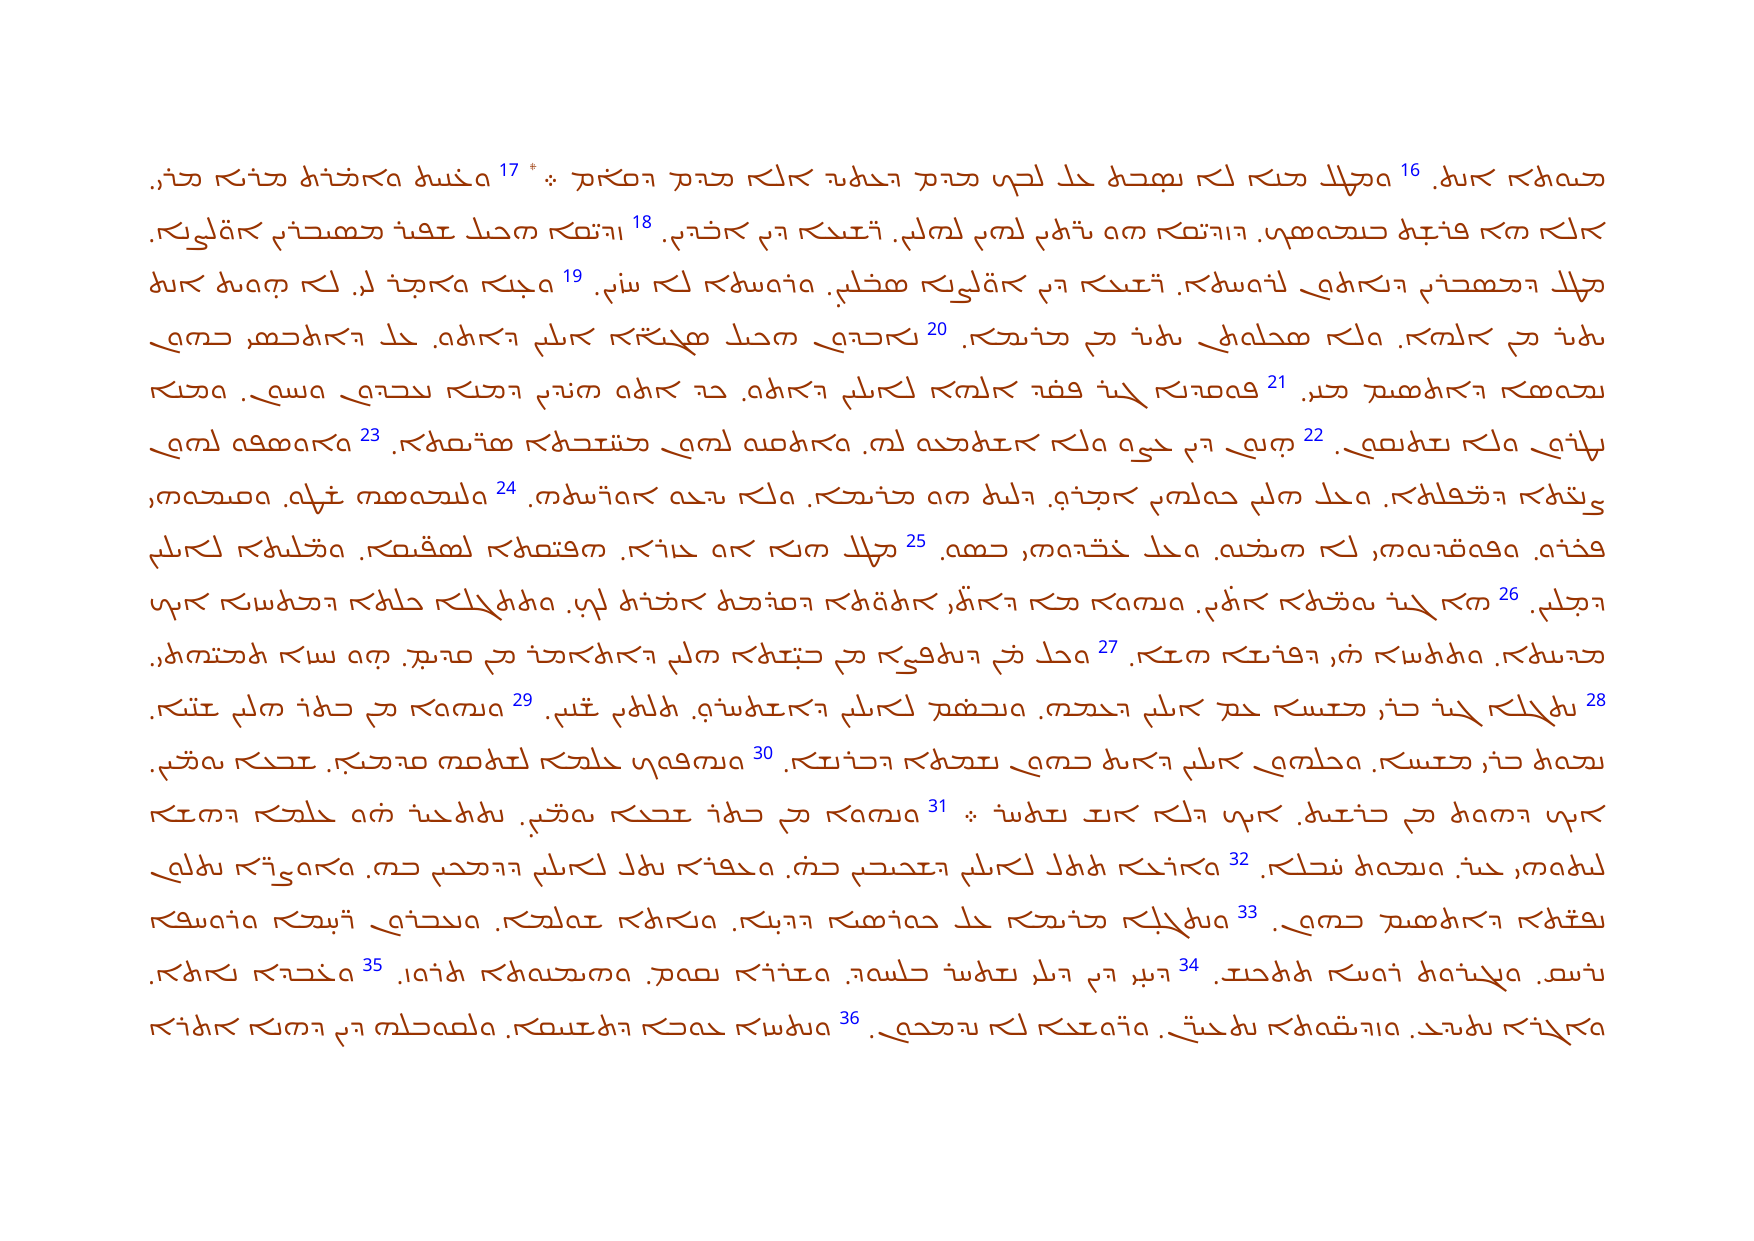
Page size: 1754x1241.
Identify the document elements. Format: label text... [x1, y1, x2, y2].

text 1 ܘܗ̣ܘܐ ܡܢ ܒܬܪ ܕܫܠܡ̇ܬ ܠܡܡܠܠܘ ܡ̈ܠܐ ܗܠܝܢ܂ ܗܐ ܐܫܬ ܠܚ ܠܘܬܝ ܡܠܐܟܐ ܗ̇ܘ ܕܐܫܬ ܠܚ ܗܘܐ ܠܘܬܝ ܒ̈ܠܝܠܘܬܐ ܩܕܡ̈ܝܐ܂ 2 ܘܐܡ̣ܪ ܠܝ܂ ܩܘܡ ܥܙܪܐ ܘܫܡ̣ܥ ܡ̈ܠܐ ܐܝ̇ܠܝܢ ܕܐܬ̇ܝܬ ܕܐܡ̇ܪ ܠܟ܂ 3 ܘܐܡ̇ܪܬ ܠܗ ܡܠܠ ܡܪܝ܅ ܘܥ̣ܢܐ ܘܐܡ̣ܪ ܠܝ܂ ܝܡܐ ܐܢ ܢܗܘܐ ܣܝ̣ܡ ܒܐܬܪܐ ܪܘܝܚܐ܂ ܐܝܟ ܕܢܗܘܐ ܦ̣ܬܐ ܘܠܐ ܡܣܬܝܟ܂ 4 ܡܥܠܢܗ ܕܝܢ ܣܝ̣ܡ ܒܐܬܪܐ ܐܠܝܨܐ܂ ܐܝܟ ܕܢܗܘܐ ܕܡܐ ܠܢܗܪܐ܂ 5 ܐܢܕܝܢ ܐܢܫ ܢܨܒܐ ܕܢܥܘܠ ܠܝܡܐ ܘܢܚܙܝܘܗܝ܂ ܘܢܗܘܐ ܡܪܐ ܥܠܘܗܝ܂ ܐܢܗ̣ܘ ܗܟܝܠ ܕܠܐ ܢܥܒܪ ܠܗ ܒܐܘܠܨܢܐ ܠܐܪܘܚܬܐ ܐܝ̇ܟܢ ܡܫܟܚ ܕܢܐܬܐ ܀ 6 ܫܡ̣ܥ ܬܘܒ ܡܕܡ ܐܚܪܢ܂ ܡܕܝܢܬܐ ܐܝܬ ܕܒܢ̣ܝܐ ܘܣܝ̣ܡܐ ܒܐܬܪܐ ܪܒܐ ܕܦܩܥܬܐ܂ ܘܐܝܬܝܗ̇ ܕܝܢ ܗ̇ܝ ܡܕܝܢܬܐ ܕܡܠܝܐ ܛ̇ܒ̈ܬܐ ܣܓܝܐ̈ܬܐ 7 ܘܡܥܠܢܗ̇ ܐܠܝܨ ܘܣ̣ܝܡ ܒܪܘܡܐ܂ ܐܝܟ ܕܢܗܘܐ ܡܢ ܝܡܝܢܐ ܢܘܪܐ̣ ܘܡܢ ܣܡܠܐ ܡ̈ܝܐ ܕܥܡܝܩܝܢ܂ 8 ܘܫܒܝܠܐ ܚܕ ܕܣ̣ܝܡ ܒܝܢܬ ܗܠܝܢ ܬܖ̈ܝܗܘܢ܂ ܒܝܢܬ ܢܘܪܐ ܠܡ̈ܝܐ܂ ܐܝܟ ܕܠܐ ܣ̇ܦܩ ܫܒܝܠܐ ܗ̇ܘ܂ ܐܠܐ ܐܢ ܠܦܣܬܐ ܕܒܪ ܐܢܫܐ ܒܠܚܘܕ܂ 9 ܐܢܗ̣ܘ ܕܝܢ ܕܡܬܝܗܒܘ ܬܬܝܗܒ ܗ̇ܝ ܡܕܝܢܬܐ ܠܝܪܬܘܬܐ܂ ܐܢܗ̣ܘ ܕܗ̇ܘ ܝܕܘܬܐ ܠܐ ܢܥܒܪ ܩܝܢܕܘܢܘܣ ܕܣ̣ܝܡ ܐܝܟܢܐ ܡܫܟܚ ܕܢܣܒܝܗ̇ ܠܝܪܬܘܬܗ 10 ܘܐܢܐ ܐܡ̇ܪܬ ܠܗ܂ ܐܝܢ ܗܟܢܐ ܗܘ ܡܪܝ ܀ ݊ ܘܥܢ̣ܐ ܘܐܡ̣ܪ ܠܝ܂ ܗܟܢܐ ܗܝ ܐܦ ܡܢܬܗ ܕܐܝܣܪܝܠ܂ 11 ܡܛܠܬܗܘܢ ܓܝܪ ܥܒܕܬܗ ܠܥܠܡܐ ܘܟܕ ܐܥܒܪ ܐܕܡ ܦܘܩ̈ܕܢܝ ܐܬܚܝܒ ܗ̇ܘ ܡܕܡ ܕܐܬܥܒܕ܂ 12 ܘܡܛܠ ܗܢܐ ܗܘܘ ܠܗܘܢ ܡ̈ܥܠܢܘܗܝ ܕܥܠܡܐ ܗܢܐ ܕܗܫܐ ܐܠܝܨܝܢ܂ ܘܡܠ̣ܝܢ ܬܢ̈ܚܬܐ ܘܥܡܠܐ ܘܩܝܢܕܘܢܘܣ ܣܓܝܐܐ܂ ܘܠܐܘܬܐ ܪܒܬܐ ܥܡ ܟܘܖ̈ܗܢܐ ܘܚܫ̈ܐ ܀ 13 ܡ̈ܥܠܢܘܗܝ ܕܝܢ ܕܗ̇ܘ ܥܠܡܐ ܕܥܬܝܕ̣܂ ܪܘܝܚܝܢ ܘܕܠܐ ܨܦܬܐ ܐܝܬܝܗܘܢ܂ ܘܥ̇ܒܕܝܢ ܦܐܖ̈ܐ ܕܠܐ ܡ̇ܝܬܝܢ܂ 14 ܐܢ ܗܟܝܠ ܠܐ ܢܥܒܪܘܢ ܚ̈ܝܐ ܒܐܘ̈ܠܨܢܐ ܘܒܒ̣ܝ̈ܫܬܐ ܗܠܝܢ ܠܐ ܡܫܟܚܝܢ ܐܝܠܝܢ ܕܣܝ̣ܡܝܢ ܠܗܘܢ܂ 15 ܗܫܐ ܕܝܢ ܥܠ ܡܢܐ ܡܬܬܙܝܥ ܐܢܬ܂ ܕܟܕ ܡܬܚܒܠ ܐܢܬ܂ ܘܠܡܢܐ ܡܫܬܓܫ ܐܢܬ ܟܕ ܡܝܘܬܐ ܐܢܬ܂ 16 ܘܡܛܠ ܡܢܐ ܠܐ ܢܣ̣ܒܬ ܥܠ ܠܒܟ ܡܕܡ ܕܥܬܝܕ ܐܠܐ ܡܕܡ ܕܩܐ̇ܡ ܀ ݊ 17 ܘܥ̇ܢܝܬ ܘܐܡ̇ܪܬ ܡܪܝܐ ܡܪܝ܂ ܐܠܐ ܗܐ ܦܪܫ̣ܬ ܒܢܡܘܣܟ܂ ܕܙܕܝ̈ܩܐ ܗܘ ܝܖ̈ܬܝܢ ܠܗܝܢ ܠܗܠܝܢ܂ ܖ̈ܫܝܥܐ ܕܝܢ ܐܒ̇ܕܝܢ܂ 18 ܙܕܝ̈ܩܐ ܗܟܝܠ ܫܦܝܪ ܡܣܝܒܪܝܢ ܐܘ̈ܠܨܢܐ܂ ܡܛܠ ܕܡܣܒܪܝܢ ܕܢܐܬܘܢ ܠܪܘܚܬܐ܂ ܖ̈ܫܝܥܐ ܕܝܢ ܐܘ̈ܠܨܢܐ ܣܒ̇ܠܝܢ̣܂ ܘܪܘܚܬܐ ܠܐ ܚܙ̇ܝܢ܂ 19 ܘܥ̣ܢܐ ܘܐܡ̣ܪ ܠܝ܂ ܠܐ ܗ̣ܘܝܬ ܐܢܬ ܝܬܝܪ ܡܢ ܐܠܗܐ܂ ܘܠܐ ܣܟܠܘܬܢ ܝܬܝܪ ܡܢ ܡܪܝܡܐ܂ 20 ܢܐܒܕܘܢ ܗܟܝܠ ܣܓܝܐ̈ܐ ܐܝܠܝܢ ܕܐܬܘ܂ ܥܠ ܕܐܬܒܣܝ ܒܗܘܢ ܢܡܘܣܐ ܕܐܬܣܝܡ ܡܢܝ܂ 21 ܦܘܩܕܢܐ ܓܝܪ ܦܩ̇ܕ ܐܠܗܐ ܠܐܝܠܝܢ ܕܐܬܘ܂ ܟܕ ܐܬܘ ܗܝ̇ܕܝܢ ܕܡܢܐ ܢܥܒܕܘܢ ܘܢܚܘܢ܂ ܘܡܢܐ ܢܛܪܘܢ ܘܠܐ ܢܫܬܢܩܘܢ܂ 22 ܗ̣ܢܘܢ ܕܝܢ ܥܨܘ ܘܠܐ ܐܫܬܡܥܘ ܠܗ܂ ܘܐܬܩܢܘ ܠܗܘܢ ܡܚ̈ܫܒܬܐ ܣܖ̈ܝܩܬܐ܂ 23 ܘܐܘܣܦܘ ܠܗܘܢ ܨܢܥ̈ܬܐ ܕܡ̈ܦܠܬܐ܂ ܘܥܠ ܗܠܝܢ ܟܘܠܗܝܢ ܐܡ̣ܪܘ̣܂ ܕܠܝܬ ܗܘ ܡܪܝܡܐ܂ ܘܠܐ ܝܕܥܘ ܐܘܖ̈ܚܬܗ܂ 24 ܘܠܢܡܘܣܗ ܫ̇ܛܘ܂ ܘܩܝܡܘܗܝ ܦܟ̇ܪܘ܂ ܘܦܘܩ̈ܕܢܘܗܝ ܠܐ ܗܝܡ̇ܢܘ܂ ܘܥܠ ܥ̇ܒ̈ܕܘܗܝ ܒܣܘ܂ 25 ܡܛܠ ܗܢܐ ܐܘ ܥܙܪܐ܂ ܗܦܝ̈ܩܬܐ ܠܣܦ̈ܝܩܐ܂ ܘܡ̈ܠܝܬܐ ܠܐܝܠܝܢ ܕܡ̣ܠܝܢ܂ 26 ܗܐ ܓܝܪ ܝܘܡ̈ܬܐ ܐܬ̇ܝܢ܂ ܘܢܗܘܐ ܡܐ ܕܐܬ̈ܝ ܐܬܘ̈ܬܐ ܕܩܕ̇ܡܬ ܐܡ̇ܪܬ ܠܟ̣܂ ܘܬܬܓܠܐ ܟܠܬܐ ܕܡܬܚܙܝܐ ܐܝܟ ܡܕܝܢܬܐ܂ ܘܬܬܚܙܐ ܗ̇ܝ ܕܦܪܝܫܐ ܗܫܐ܂ 27 ܘܟܠ ܡ̇ܢ ܕܢܬܦܨܐ ܡܢ ܒܝ̣̈ܫܬܐ ܗܠܝܢ ܕܐܬܐܡܪ ܡܢ ܩܕܝܡ̣܂ ܗ̣ܘ ܢܚܙܐ ܬܡܝ̈ܗܬܝ܂ 28 ܢܬܓܠܐ ܓܝܪ ܒܪܝ ܡܫܝܚܐ ܥܡ ܐܝܠܝܢ ܕܥܡܗ܂ ܘܢܒܣ̇ܡ ܠܐܝܠܝܢ ܕܐܫܬܚܪܘ̣܂ ܬܠܬܝܢ ܫ̈ܢܝܢ܂ 29 ܘܢܗܘܐ ܡܢ ܒܬܪ ܗܠܝܢ ܫܢ̈ܝܐ܂ ܢܡܘܬ ܒܪܝ ܡܫܝܚܐ܂ ܘܟܠܗܘܢ ܐܝܠܝܢ ܕܐܝܬ ܒܗܘܢ ܢܫܡܬܐ ܕܒܪܢܫܐ܂ 30 ܘܢܗܦܘܟ ܥܠܡܐ ܠܫܬܩܗ ܩܕܡܝܐ̣܂ ܫܒܥܐ ܝܘܡ̈ܝܢ܂ ܐܝܟ ܕܗܘܬ ܡܢ ܒܪܫܝܬ܂ ܐܝܟ ܕܠܐ ܐܢܫ ܢܫܬܚܪ ܀ 31 ܘܢܗܘܐ ܡܢ ܒܬܪ ܫܒܥܐ ܝܘܡ̈ܝܢ̣܂ ܢܬܬܥܝܪ ܗ̇ܘ ܥܠܡܐ ܕܗܫܐ ܠܝܬܘܗܝ ܥܝܪ܂ ܘܢܡܘܬ ܚ̇ܒܠܐ܂ 32 ܘܐܪܥܐ ܬܬܠ ܠܐܝܠܝܢ ܕܫܟܝܒܝܢ ܒܗ̇܂ ܘܥܦܪܐ ܢܬܠ ܠܐܝܠܝܢ ܕܕܡܟܝܢ ܒܗ܂ ܘܐܘܨܖ̈ܐ ܢܬܠܘܢ ܢܦܫ̈ܬܐ ܕܐܬܣܝܡ ܒܗܘܢ܂ 33 ܘܢܬܓܠ̣ܐ ܡܪܝܡܐ ܥܠ ܟܘܪܣܝܐ ܕܕܝ̣ܢܐ܂ ܘܢܐܬܐ ܫܘܠܡܐ܂ ܘܢܥܒܪܘܢ ܖ̈ܚ̣ܡܐ ܘܪܘܚܦܐ ܢܪܚܩ܂ ܘܢܓܝܪܘܬ ܪܘܚܐ ܬܬܟܢܫ܂ 34 ܕܝܢ̣ܝ ܕܝܢ ܕܝܠܝ ܢܫܬܚܪ ܒܠܚܘܕ܂ ܘܫܪܪܐ ܢܩܘܡ܂ ܘܗܝܡܢܘܬܐ ܬܪܘܙ܂ 35 ܘܥ̇ܒܕܐ ܢܐܬܐ܂ ܘܐܓܪܐ ܢܬܝܕܥ܂ ܘܙܕܝܩ̈ܘܬܐ ܢܬܥܝܖ̈ܢ܂ ܘܖ̈ܘܫܥܐ ܠܐ ܢܕܡܟܘܢ܂ 36 ܘܢܬܚܙܐ ܥܘܒܐ ܕܬܫܢܝܩܐ܂ ܘܠܩܘܒܠܗ ܕܝܢ ܕܗܢܐ ܐܬܪܐ ܕܢܝܚܐ܂ ܢܬܓܠܐ ܬܢܘܪܐ ܕܓܗܢܐ܂ ܘܠܩܘܒܠܗ ܬܘܒ ܦܪܕܝܣܐ ܕܒܘܣܡ̈ܐ܂ 37 ܘܢܐܡܪ ܗܝ̇ܕܝܢ ܡܪܝܡܐ ܠܘܩܒܠ ܗ̇ܢܘܢ ܥܡܡ̈ܐ ܕܡܬܬܥܝܕܝܢ܂ ܚܘܪܘ ܘܚܙܘ ܒܡܢܐ ܟܦ̇ܪܬܘܢ܂ ܐܘ ܠܡ̣ܢܘ ܠܐ ܦܠ̣ܚܬܘܢ ܐܘ ܦܘܩܕ̈ܢܘܗܝ ܕܡ̣ܢܘ ܐܣܠܝܬܘܢ܂ 38 ܚܙܘ ܗܟܝܠ ܠܘܩܒܠܟܘ̇ܢ܂ ܗܐ ܗܪܟܐ ܢܝ̈ܚܐ ܘܦܘ̈ܢܩܐ܂ ܘܬܡܢ ܢܘܪܐ ܘܬܫܢܝܩܐ܂ ܗܠܝܢ ܢܡܠܠ̣ ܠܗܘܢ ܒܗ̇ܘ ܝܘܡܐ ܕܕܝܢ̣ܐ܂ 39 ܗ̇ܘ ܝܓܪ ܝܘܡܐ ܕܕܝ̣ܢܐ ܗܟܢܐ ܐܝܬܘܗܝ܂ ܠܐ ܫܡܫܐ ܐܝܬ ܒܗ܂ ܘܠܐ ܣܗܪܐ ܘܠܐ ܟܘܟ̈ܒܐ܂ 40 ܘܠܐ ܥܢ̈ܢܐ ܘܠܐ ܒܖ̈ܩܐ܂ ܘܠܐ ܖ̈ܥܡܐ܂ ܘܠܐ ܖ̈ܘܚܐ܂ ܘܠܐ ܡ̈ܝܐ܂ ܘܠܐ ܐܐܪ܂ ܘܠܐ ܚܫܘܟܐ̣܂ ܘܠܐ ܪܡܫܐ܂ ܘܠܐ ܨܦܪܐ܂ 41 ܘܠܐ ܩܝܛܐ܂ ܘܠܐ ܣܬܘܐ܂ ܘܠܐ ܪܝܫ ܫܢܬܐ܂ ܘܠܐ ܚܘܡܐ܂ ܘܠܐ ܓܠܝܕܐ܂ ܘܠܐ ܥܪܝܐ ܘܠܐ ܒܪܕܐ܂ ܘܠܐ ܛܠܐ܂ ܘܠܐ ܡܛܪܐ܂ 42 ܘܠܐ ܛܗܪܐ܂ ܘܠܐ ܠܠܝܐ܂ ܘܠܐ ܐܝܡܡܐ܂ ܘܠܐ ܢܘܗܪܐ܂ ܘܠܐ ܢܗܝܪܐ܂ ܘܠܐ ܒܗܩܐ ܘܠܐ ܙܗܪܐ܂ ܐܠܐ ܐܢ ܒܠܚܘܕ ܙܠܝܩܐ ܕܬܫܒܘܚܬܗ ܕܡܪܝܡܐ܂ ܕܡܢܗ ܥܬܝܕܝܢ ܕܢܗܘܘܢ ܚ̇ܙܝܢ ܡܕܡ ܕܡܬܩܢ܂ 43 ܢܘܓܪܐ ܕܝܢ ܢܗܘܐ ܠܗ ܐܝܟ ܫܒܬܐ ܕܫ̈ܢܝܐ܂ 44 ܗܢܘ ܕܝܢ ܘܢܡܘܣܗ ܘܠܟ ܒܠܚܘܕܝܟ ܐܘ̣ܕܥܬ ܐܢܘܢ܂ 45 ܘܥ̇ܢܝܬ ܘܐܡ̇ܪܬ܂ ܡܪܝܐ ܡܪܝ ܐܦ ܗ̇ܝܕܝܢ ܐܡ̇ܪܬ܂ ܘܗܫܐ ܬܘܒ ܐܡ̇ܪܢܐ܂ ܕܛܘܒܝܗܘܢ ܠܟܠ ܐܝܠܝܢ ܕܐܬܘ ܘܢܛ̣ܪܘ ܦܘܩ̈ܕܢܐ ܐܝܠܝܢ ܕܡܬܣܝܡܝܢ ܡܢܟ܂ 46 ܐܠܐ ܥܠ ܐܝܠܝܢ ܕܒܥܘܬܝ ܥܠܝܗܘܢ܂ ܡ̣ܢܘ ܓܝܪ ܡܢ ܐܝܠܝܢ ܕܐ̣ܬܘ ܕܠܐ ܚܛܘ܂ ܐܘ ܡ̣ܢܘ ܡܢ ܝܠܝ̈ܕܐ ܕܠܐ ܥ̣ܒܪ ܦܘܩܕܢܟ܂ 47 ܘܗܫܐ ܚܙܝܐ ܕܠܙܥܘܖ̈ܐ ܗܘ ܥܬܝܕ ܗ̇ܘ ܥܠܡܐ ܕܐ̇ܬܐ ܕܢܥܒܕ ܒܘܣܡܐ܂ ܠܣܓ̈ܝܐܐ ܕܝܢ ܬܢܝܩܐ 48 ܐܝܬܘܗܝ ܓܝܪ ܒܢ ܠܒܐ ܒܝ̣ܫܐ̣܂ ܕܗ̣ܘ ܐܛܥܝܢ ܡܢ ܗܠܝܢ܂ ܘܕܒܪܢ ܠܚܒ̇ܠܐ ܘܐܘܖ̈ܚܬܐ ܕܡܘܬܐ ܚܘ̇ܝܢ܂ ܘܫܒ̈ܝܠܐ ܕܐܒܕܢܐ ܐܘܕܥܢ܂ ܘܐܪܚܩܢ ܡܢ ܚ̈ܝܐ܂ ܘܗܕܐ ܠܐ ܗܘܐ ܠܙܥܘܖ̈ܐ܂ ܐܠܐ ܚ̇ܒܪ ܕܠܟܠܗܘܢ ܐܝܠܝܢ ܕܗܘܘ ܀ 49 ܘܥ̣ܢܐ ܘܐܡ̣ܪ ܠܝ܂ ܫܡܥܝܢܝ ܥܙܪܐ ܘܐܡ̇ܪ ܠܟ܂ ܘܡܢܕܪܝܫ ܐܪܬܝܟ܂ 50 ܡܛܠ ܗܢܐ ܠܐ ܥܒ̣ܕ ܡܪܝܡܐ ܚܕ ܥܠܡܐ ܐܠܐ ܬܪܝܢ܂ 51 ܐܢܬ ܕܝܢ ܕܐܡ̣ܪܬ ܕܠܐ ܣܓܝܐܝܢ ܙܕܝܩ̈ܐ ܐܠܐ ܙܥܘܪܝܢ̣܂ ܫܡ̣ܥ ܠܘܩܒܠ ܗܠܝܢ܂ 52 ܟܐ̈ܦܐ ܡܝܩܖ̈ܬܐ ܐܢ ܢܗ̈ܘܝܢ ܠܟ ܘܙܥܘܖ̈ܝܢ ܠܘܩܒܠ ܡܢܝܢܗܝܢ ܕܗܠܝܢ̣܂ ܐܬܩܢ ܠܟ ܐܒܪܐ ܘܚܨܦܐ܂ 53 ܘܐܡ̣ܪܬ ܕܐܝ̇ܟܢܐ ܡܪܝ ܡܫܟܚ̇ܐ܂ ܀ 54 ܘܥ̣ܢܐ ܘܐܡ̣ܪ ܠܝ܂ ܠܐ ܗܘܐ ܒܠܚܘܕ ܗܕܐ̣܂ ܐܠܐ ܫܐܠܝܗ̇ ܠܐܪܥܐ ܘܬܐܡܪ ܠܟ܂ ܘܐܡ̣ܪ ܠܗ̇ ܘܬܫܬܥܐ ܠܟ܂ 55 ܐܡ̣ܪ ܠܗ̇܂ ܕܗܒܐ ܝܠ̣ܕܬ ܘܣܐܡܐ ܘܢܚܫܐ܂ ܘܦܪܙܠܐ ܘܐܒܪܐ܂ ܘܚܨܦܐ܂ 56 ܣܓܝ ܗܘ ܕܝܢ ܣܐܡܐ ܡܢ ܕܗܒܐ܂ ܘܢܚܫܐ ܡܢ ܣܐܡܐ܂ ܘܦܪܙܠܐ ܡܢ ܢܚܫܐ܂ ܘܐܒܪܐ ܡܢ ܦܪܙܠܐ܂ ܘܚܨܦܐ ܡܢ ܐܒܪܐ܂ 57 ܦܚܡ ܗܟܝܠ ܐܢܬ ܘܚܙܝ܂ ܕܐܝܠܝܢ ܡܝܩܖ̈ܢ ܘܚܒ̈ܝܒܢ܂ ܣܓܝܐ̈ܬ̣ܐ ܐܘ ܙܥܘܖ̈ܝܬܐ܂ 58 ܘܥܢ̇ܝܬ ܘܐܡ̇ܪܬ܂ ܡܪܝܐ ܡܪܝ܂ ܣܓܝܐ̈ܬܐ ܕܙ̈ܠܝܠܢ ܘܙܥܘܖ̈ܝܬܐ ܝܩܝܖ̈ܢ܂ 59 ܘܥ̣ܢܐ ܘܐܡ̣ܪ ܠܝ܂ ܦܚ̇ܡ ܗܟܝܠ ܐܢܬ ܒܢܦܫܟ ܡܕܡ ܕܐܬ̣ܪܥܝܬ܂ ܡܛܘܠ ܕܟܠ ܕܐܝܬ ܠܗ ܩܠܝܠ ܗܘ ܕܙܥܘܪ ܚ̇ܕܐ ܒܗ ܝܬܝܪ ܡܢ ܗ̇ܘ ܕܐܝܬ ܠܗ ܣܓܝܐ̈ܬܐ܂ 60 ܗܟܢܐ ܐܝܬܘܗܝ ܡܘܠܟܢܗ ܕܕܝܢ̣ܗ܂ ܚܕܐ ܐܢܐ ܓܝܪ ܘܡܬܒܣܡ ܐܢܐ ܒܙܥܘܖ̈ܐ ܕܚܝܝܢ܂ ܡܛܠ ܕܗ̣ܢܘܢ ܐܢܘܢ ܐܝܠܝܢ ܕܗܫܐ ܬܫܒܘܚܬܝ ܡܫܪܪܝܢ܂ ܘܐܝܠܝܢ ܕܡܛܠܬܗܘܢ ܫܡܝ ܐܫܬܒܚ ܗܫܐ܂ 61 ܘܠܐ ܡܬܬܥܝܩ ܐܢܐ ܥܠ ܣܘܓܐܗܘܢ ܕܐܝܠܝܢ ܕܐܒ̇ܕܝܢ܂ ܗ̣ܢܘܢ ܐܢܘܢ ܓܝܪ ܗܠܝܢ ܕܗܫܐ ܐܬܕܡܝܘ ܠܗܒܠܐ܂ ܘܐܝܟ ܬܢܢܐ ܗ̣ܢܘܢ ܐܬܚܫܒܘ܂ ܘܐܝܟ ܫܠܗܒܝܬܐ ܐܬܦܚܡܘ ܕܕܠܩܘ̇ ܘܕܥܟܘ ܀ ݊ 62 ܘܥ̇ܢܝܬ ܘܐܡ̇ܪܬ܂ ܐܘ ܡܢܐ ܥܒ̤ܕܬܝ ܐܪܥܐ ܕܗܠܝܢ ܐܬܝܠܕܘ ܡܢܟܝ܂ ܘܐ̇ܙܠܝܢ ܠܐܒܕܢܐ܂ ܐܢܕܝܢ ܡܪܥܐ ܡܢ ܥܦܪܐ ܗ̇ܘܐ܂ ܐܝܟ ܫܪܟܐ ܕܒ̣ܖ̈ܝܬܐ܂ 63 ܦܩܚ ܗܘܐ ܕܐܠܘ ܐܦ ܗ̣ܘ ܥܦܪܐ܂ ܠܐ ܕܝܢ ܗ̣ܘܐ܂ ܡܛܠ ܕܡܪܥܐ ܠܐ ܢܗܘܐ ܡܢ ܬܡܢ܂ 64 ܗܫܐ ܕܝܢ ܡܕܥܐ ܥܡܢ ܪܒ̇ܐ܂ ܘܡܛܠ ܗܢܐ ܡܫܬܢܩܝܢ ܚܢܢ܂ ܡܛܠ ܕܟܕ ܝܕ̇ܥܝܢ ܚܢܢ ܐܒ̇ܕܝܢܢ܂ 65 ܢܬܐ̈ܒܠܢ ܫܖ̈ܒܬܗܘܢ ܕܒܢܝ̈ܢܫܐ܂ ܚܝ̈ܘܬܐ ܕܝܢ ܕܕܒܪܐ ܬܚܕܐ܂ ܢܐܠܘܢ ܟܘܠܗܘܢ ܝܠܝ̣̈ܕܐ܂ ܒܥܝܪܐ ܕܝܢ ܘܥܢܐ ܢܬܒܣܡܘܢ 66 ܕܠܗܘܢ ܦܩ̇ܚ ܣ̇ܓܝ ܛܒ ܡܢܢ܂ ܡܛܠ ܕܠܐ ܡܣܟܝܢ ܠܕܝ̣ܢܐ܂ ܐܦ ܠܐ ܝܕ̇ܥܝܢ ܬܫܢܝܩܐ܂ ܐܦ ܠܐ ܚ̈ܝܐ ܡܢ ܒܬܪ ܡܘܬܐ ܐܬܡܠܟܘ ܠܗܘܢ܂ 67 ܚܢܢ ܓܝܪ ܡܢܐ ܝܬ̇ܪܝܢܢ ܕܡܚܐ ܚ̇ܝܝܢ ܚܢܢ܂ ܐܠܐ ܡܫܬܢܩܘ ܡܫܬܢܩܝܢ ܚܢܢ܂ 68 ܟܠܗܘܢ ܓܝܪ ܝܠܝܕ̈ܐ ܡܬܦܠܦܠܝܢ ܐܢܘܢ ܒܚܛܗ̈ܐ܂ ܘܡ̣ܠܝܢ ܐܢܘܢ ܥ̣ܘܠܐ ܘܝܩܝܖ̈ܢ ܥܠܝܗܘܢ ܡ̈ܦܠܬܗܘܢ܂ 69 ܘܐܠܘ ܡܢ ܒܬܪ ܡܘܬܐ ܠܐ ܐܬ̇ܝܢ ܠܕܝܢ̣ܐ ܣ̇ܓܝ ܦܩ̇ܚ ܗܘܐ ܠܢ ܀ 70 ܘܥ̣ܢܐ ܘܐܡ̣ܪ ܠܝ܂ ܘܟܕ ܡܪܝܡܐ ܡܥܒܕ ܥ̇ܒܕ ܗܘܐ ܠܗ ܠܥܠܡܐ܂ ܘܠܐܕܡ ܘܠܟܘܠ ܐܝܠܝܢ ܕܗܘܘ ܡܢܗ ܠܘܩܕܡ ܥܬܕ ܕܝܢ̣ܐ܂ ܘܐܝܠܝܢ ܕܕܝ̣ܢܐ ܐ̈ܢܝܢ܂ 71 ܘܗܫܐ ܡܢ ܡ̈ܠܝܟ ܐܣܬܟܠ ܕܐܡ̣ܪܬ ܕܡܕܥܐ ܥܡܢ ܪܒܐ܂ 72 ܥܡܘܖ̈ܝܗ̇ ܗܟܝܠ ܕܐܪܥܐ̣ ܡܛܠ ܗܕܐ ܗܘ ܡܫܬܢܩܝܢ܂ ܕܟܕ ܐܝܬ ܒܗܘܢ ܡܕܥܐ ܐܥܘܠܘ܂ ܘܩ̣ܒܠܘ ܦܘܩ̈ܕܢܐ ܘܠܐ ܢܛ̣ܪܘ ܐܢܘܢ܂ ܐܦ ܠܢܡܘܣܐ ܕܐܬܬܣܝܡ ܠܗܘܢ ܛܠܡܘܗܝ܂ 73 ܐܦ ܡܢܐ ܐܝܬ ܗܘܐ ܠܗܘܢ ܕܢܐܡܪܘܢ ܒܕܝ̣ܢܐ܂ ܐܘ ܐܝܟ̇ܢܐ ܢܦܬܚܘܢ ܦܘܡܗܘܢ܂ ܘܢܡܠܠܘܢ ܒܙܒܢܐ ܐܚܪܝܐ܂ 74 ܟܡܐ ܓܝܪ ܙܒܢܐ ܐܓܪ ܪܘܚܗ ܡܪܝܡܐ ܠܥܡܘܖ̈ܘܗܝ ܕܥܠܡܐ܂ ܘܠܐ ܗܘܐ ܡܛܠܬܗܘܢ ܕܝܠܗܘܢ܂ ܐܠܐ ܡܛܠ ܙܒ̈ܢܐ ܕܣܝ̣ܡܝ̣ܢ ܀ 75 ܘܥ̇ܢܝܬ ܘܐܡܪܬ܂ ܐܢ ܐܫܟ̇ܚܬ ܖ̈ܚܡܐ ܩܕܡܝܟ ܡܪܝܐ ܡܪܝ̣܂ ܐܘܕܥܝܗܝ ܠܥܒܕܟ ܐܦ ܗܕܐ܂ ܐܝܢ ܡܢ ܒܬܪ ܡܘܬܐ ܗܫܐ܂ ܟܕ ܝܗ̇ܒܝܢܢ ܟܠ ܚܕ ܚܕ ܡܢܢ ܢܦܫܢ܂ ܐܢ ܡܬܢܛܪܘ ܡܬܢܛܪܝܢܢ ܒܢܝܚܐ ܥܕܡܐ ܕܢܐܬܘܢ ܗ̇ܢܘܢ ܙܒ̈ܢܐ̇܂ ܕܒܗܘܢ ܥܬܝܕ ܐܢܬ ܕܬܚܕܬ ܒܪ̣ܝܬܟ܂ ܐܘ ܡܢ ܗܫܐ ܡܫܬܢܩܝܢܢ܂ 76 ܘܥ̣ܢܐ ܘܐܡ̣ܪ ܠܝ ܐܘܕܥܟ ܐܦ ܥܠ ܗܕܐ܂ ܐܢܬ ܕܝܢ ܠܐ ܬܚܠܛ ܢܦܫܟ ܥܡ ܥܨ̈ܝܐ܂ ܘܠܐ ܬܡܢܐ ܩܢܘܡܟ ܥܡ ܐܝܠܝܢ ܕܡܫܬܢܩܝܢ܂ 77 ܐܝܬ ܗܘ ܠܟ ܓܝܪ ܐܘܨܪܐ ܕ̇ܥ̈ܒܕܐ ܕܣܝܡ ܠܘܬ ܡܪܝܡܐ܂ ܘܠܐ ܢܬܚܙܐ ܠܟ ܥܕܡܐ ܠܙܒ̈ܢܐ ܐܚܖ̈ܝܐ܂ 78 ܥܠ ܡܘܬܐ ܕܝܢ ܗܕܐ ܗܝ ܡܠܬܐ܂ ܐܡܬܝ ܕܢܦܘܩ ܩܨܐ ܕܓܙܪ ܕܝ̣ܢܐ ܡܢ ܠܘܬ ܡܪܝܡܐ ܥܠ ܒܪܢܫܐ ܕܢܡܘܬ܂ ܡܐ ܕܡܬܦܪܫܐ ܢܫܡܬܐ ܡܢ ܦܓܪܐ܂ ܕܬܫܬܕܪ ܠܘܬ ܗ̇ܘ ܕܝܗܒܗ̇ ܒܩܕܡܐ ܣ̇ܓܕܐ ܠܬܫܒܘܚܬܗ ܕܐܠܗܐ܂ 79 ܘܐܢ ܕܝܢ ܐܝܬܝܗ̇ ܡܢ ܛܠܘܡ̈ܐ ܐܘ ܡܢ ܐܝܠܝܢ ܕܠܐ ܢܛ̣ܪܘ ܐܘܖ̈ܚܬܗ ܕܡܪܝܡܐ܂ ܐܘ ܡܢ ܐܝܠܝܢ ܕܣܢܘ ܐܢܘܢ ܠܕܚ̈ܠܘܗܝ ܕܐܠܗܐ܂ 80 ܗܠܝܢ ܢܦܫ̈ܬܐ ܠܐܘܨܖ̈ܐ ܠܐ ܥ̈ܠܢ܂ ܐܠܐ ܡܢ ܗܫܐ ܗ̈ܘܝ̣ܢ ܒܬܫܢܝܩܐ܂ ܘܡܬ̈ܬܢܚܢ ܘܡܬ̈ܬܥܝܩܢ ܒܫܒܥ ܐܘܖ̈ܚܢ܂ 81 ܐܘܪܚܐ ܩܕܡܝܬܐ ܕܥ̈ܨܝ ܠܢܡܘܣܗ ܕܡܪܝܡܐ܂ 82 ܐܘܪܚܐ ܕܬܪܬܝܢ ܕܠܐ ܡ̈ܨܝܢ ܕܢܬܗ̈ܦܟܢ ܘܢܥܒ̈ܕܢ ܛ̇ܒ̈ܬܐ ܕܚ̈ܝܝܢ ܒܗܝܢ ܀ 83 ܐܘܪܚܐ ܕܬܠܬ ܕܚܙ̈ܝܢ ܐܓܪܐ ܕܣ̣ܝܡ ܠܐܝܠܝܢ ܕܗܝ̣ܡܢܘ ܀ 84 ܐܘܪܚܐ ܕܐܪܒܥ ܡܐ ܕܝ̣ܕܥ ܘܐܣܬܟܠ ܬܫܢܝܩܐ ܕܥܬܝܕ ܠܗܝܢ ܒܐܚܪܝܬܐ܂ ܗ̇ܘ ܕܒܗ ܡܬܟ̈ܘܢܢ ܢܦܫܬ̈ܗܘܢ ܕܖ̈ܫܝܥܐ܂ ܡܛܠ ܕܟܕ ܐܝܬ ܗܘܐ ܠܗܝܢ ܙܒܢܐ ܕܦܘܠܚܢܐ ܠܐ ܐܫܬܥܒܕܝ ܠܦܘܩ̈ܕܢܘܗܝ ܕܡܪܝܡܐ ݊ ܀ ݊ 85 ܐܘܪܚܐ ܕܚܡܫ̣܂ ܕܚ̈ܙܝܢ ܐܘܨܖ̈ܐ ܕܢܦܫ̈ܬܐ ܐܚܖ̈ܢܝܬܐ ܕܡܬܢܛܖ̈ܢ ܡܢ ܡܠܐ̈ܟܐ ܒܢܝܚܐ ܣܓܝܐܐ ܀ 86 ܐܘܪܚܐ ܕܫܬ܂ ܕܚ̈ܙܝܢ ܬܫܢܝܩܐ ܕܡܢ ܗܫܐ ܡܛܝܒ ܠܗܝܢ ݊ ܀ ܀ 87 ܐܘܪܚܐ ܕܫܒܥ ܕܗ̣ܝ ܪܒܐ ܡܢ ܟܠܗܝܢ ܐܘܖ̈ܚܬܐ ܕܐܬܐܡܪ ܡܢ ܩܕܝܡ܂ ܕܫ̈ܝܚܢ ܒܒܗܬܐ ܘܓܡܝܖ̈ܢ ܒܬܚܡܨܬܐ܂ ܘܚܡ̇ܝܢ ܒܕܚܠܬܐ ܕܚ̇ܙܝܢ ܬܫܒܘܚܬܗ ܕܡܪܝܡܐ܂ ܗ̇ܘ ܕܗܫܐ ܚܛܝܢ ܩܕܡܘܗܝ܂ ܕܒܚܝ̈ܝܗܝܢ܂ ܘܩܕܡ ܗ̇ܘ ܕܥܬܝ̈ܕܢ ܕܒܐܚܪܝܬܐ ܢܬܬܕ̈ܝܢܢ ܀ 88 ܕܗܠܝܢ ܕܝܢ ܕܢܛ̣ܪܘ ܐܘܪܚܗ ܕܡܪܝܡܐ܂ ܗܕܐ ܗܝ ܐܘܪܚܐ ܟܕ ܢܡܛܐ ܝܘܡܐ ܕܢܬܦܖ̈ܩܢ ܡܢ ܡܐܢܐ ܗܢܐ ܕܡܬܚܒܠ܂ 89 ܒܗܘ̇ ܓܝܪ ܙܒܢܐ ܕܥܡ̇ܪ ܒܗ ܐܫܬܥܒܕ ܠܡܪܝܡܐ ܒܠܐܘܬܐ܂ ܘܒܟܠ ܫ̈ܥܝܢ ܣܝ̇ܒܪ ܩܘܢܕܘܢܘܣ ܡܛܠ ܕܓܡܝܪܐܝܬ ܢ̇ܛܖ̈ܢ ܢܡܘܣܗ܂ ܗ̇ܘ ܕܣܡ ܠܗܝܢ ܢܡܘܣܐ܂ 90 ܡܛܠ ܗܢܐ܂ ܗܢܘ ܦܬܓܡܐ ܕܥܠܝܗܝܢ܂ 91 ܠܘܩܕܡ ܚܙ̈ܝܢ ܒܚܕܘܬܐ ܣܓܝܐܬܐ ܬܫܒܘܚܬܗ ܕܡܪܝܡܐ ܗ̇ܘ ܕܕܒ̇ܪ ܐ̈ܢܝܢ܂ ܘܡܬ̈ܬܢܝܚܢ ܘܐ̈ܬܝܢ ܒܫܒܥ ܐܘܖ̈ܚܢ ܀ 92 ܐܘܪܚܐ ܩܕܡܝܬܐ܂ ܡܛܠ ܕܒܠܐܘܬܐ ܣܓܝܐܬܐ ܐܬܟܬܫ ܠܡܙܟܐ ܡܚܫܒܬܐ ܒܝܫ̣ܬܐ ܕܐܬܓܒ̤ܠܬ ܥܡܗܝܢ܂ ܕܠܐ ܢܛܥ̈ܝܢ ܡܢ ܚ̈ܝܐ ܠܡܘܬܐ ܀ 93 ܐܘܪܚܐ ܕܬܪܬܝܢ܂ ܕܚ̈ܙܝܢ ܗܘܦܟܐ ܕܡܬܗ̈ܦܟܢ ܘܡܬܛܖ̈ܦܢ ܒܗ ܢܦܫ̈ܬܗܘܢ ܕܖ̈ܫܝܥܐ܂ ܘܬܫܢܝܩܐ ܕܢܛܝܪ ܠܗܘܢ ܀ ݊ 94 ܐܘܪܚܐ ܕܬܠܬ ܕܚ̇ܙܝܢ ܣܗܕܘܬܐ ܕܡܣܗܕ ܥܠܝܗܝܢ ܓܒܘܠܗܝܢ܂ ܡܛܠ ܕܒܚܝ̈ܝܗܝܢ ܢܛܪ ܢܡܘܣܐ ܕܐܬܗܝܡܢ ܀ 95 ܐܘܪܚܐ ܕܐܪܒܥ ܕܚ̈ܙܝܢ ܘܡܣ̈ܬܟܠܢ ܢܝܚܐ ܕܗܫܐ ܡܐ ܕܐܬܟܢܫ ܒܐܘܨܖ̈ܝܗܝܢ܂ ܡ̈ܬܬܢܝܚܢ ܒܢܝܚܐ ܣܓܝܐܐ܂ ܘܡܢ ܡܠܐ̈ܟܐ ܡܬܢܛܖ̈ܢ ܘܬܫܒܘܚܬܐ ܕܢܛܝܪܐ ܠܗܝܢ ܠܐܚܪܝܬܐ ܀ 96 ܐܘܪܚܐ ܕܚܡܫ̣܂ ܕܚ̇ܕܝܢ ܕܐܝ̇ܟܢܐ ܥ̣ܪܩ ܗܫܐ ܡܢ ܡܐ ܕܡܬܚܒܠ܂ ܘܐܝܟ̇ܢܐ ܝܖ̈ܬܢ ܡܕܡ ܕܥܬܝܕ܂ ܘܬܘܒ ܚ̇ܙܝܢ ܐܘܠܨܢܐ ܘܣܘܓܐܐ ܕܥܡܠܐ ܕܐܬܚܪܪ ܡܢܗ̇܂ ܘܖ̈ܘܚܬܐ ܕܥܬ̈ܝܕܢ ܕܢܩ̈ܒܠܢ܂ ܘܦܘܢ̈ܩܐ ܕܢܣ̈ܒܢ ܘܗܘ̈ܝܢ ܕܠܐ ܡܝ̈ܬܢ ݊ ܀ ݊ 97 ܐܘܪܚܐ ܕܫܬ̣܂ ܐܡܬܝ ܕܢܬܚܘܐ ܠܗܝܢ ܕܐܝܟ̇ܢܐ ܥܬܝ̈ܕܢ ܐܦܝܗ̈ܝܢ ܕܢܢܗܖ̈ܢ ܐܝܟ ܫܡܫܐ܂ ܘܕܐܝܟ̇ܢܐ ܥܬ̈ܝܕܢ ܕܢܬܕܡ̈ܝܢ ܠܢܘܗܪܐ ܕܟܘܟ̈ܒܐ ܘܬܘܒ ܠܐ ܡ̈ܬܚܒܠܢ ݊ ܀ 98 ܐܘܪܚܐ ܕܫܒܥ ܕܗ̣ܝ ܪܒܐ ܡܢ ܟܠܗܝܢ ܗܠܝܢ ܕܐܬܐܡܪ ܡܢ ܩܕܝܡ ܕܡܫܬܒܗܖ̈ܢ ܒܦܪܗܣܝܐ܂ ܘܡܬܠܒ̈ܒܢ ܘܠܐ ܒܗ̈ܬܢ܂ ܘܡܣܬܖ̈ܗܒܢ ܕܢܚ̈ܙܝܢ ܐܦܘ̈ܗܝ ܕܗ̇ܘ ܕܐܫܬܥܒܕ ܠܗ ܒܚܝܝ̈ܗܝܢ܂ ܘܕܗ̇ܘ ܕܥܬ̈ܝܕܢ ܕܢܫ̈ܬܒܚܢ ܡܢܗ܂ ܘܕܢܩ̈ܒܠܢ ܡܢܗ ܐܓܪܐ܂ 99 ܗܠܝܢ ܐ̈ܢܝܢ ܐܘܖ̈ܚܬܐ ܕܢܦܫܬ̈ܗܘܢ ܕܙܕܝ̈ܩܐ܂ ܕܡܢ ܗܫܐ ܡܣܬܒܖ̈ܢ ܀ ܀ ܘܐܘܖ̈ܚܬܐ ܕܬܫܢ̈ܝܩܐ ܕܐܬܐܡܪ ܡܢ ܩܕܝܡ ܢܩܒܠܘܢ ܡܢ ܗܫܐ ܥܨܝ̈ܐ܂ ܗܠܝܢ ܢܦܫܬ̈ܐ ܠܐܘܨܖ̈ܐ ܠܐ ܥ̈ܠܢ ܐܠܐ ܡܢ ܗܫܐ ܗܘ̈ܝܢ ܡܬܛܖ̈ܦܢ ܒܬܫܢܝܩܐ܂ ܘܡܬܬ̈ܢܚܢ ܘܡܬܐ̈ܒܠܢ ܒܫܒܥ ܐܘܖ̈ܚܢ ݊ ܀ ݊ 100 ܘܥ̇ܢܝܬ ܘܐܡ̇ܪܬ ܂ ܡܟܝܠ ܡܬܝܗܒ ܗܘܐ ܠܗܘܢ ܐܬܪܐ ܐܘ ܙܒܢܐ ܠܢܦܫ̈ܬܐ ܡܢ ܒܬܪ ܕܦܖ̈ܩܢ ܡܢ ܦܓܖ̈ܐ ܕܢܚ̈ܙܝܢ ܡܕܡ ܕܐܡ̣ܪܬ ܠܝ ܀ 101 ܘܥ̣ܢܐ ܘܐܡ̣ܪ ܠܝ܂ ܫܒܥܐ ܐܢܘܢ ܝܘܡ̈ܝܢ ܕܚܐܪܘܬܗܘܢ ܕܒܗ̇ܢܘܢ ܫܒܥܐ ܝܘܡ̈ܝܢ ܚܙ̈ܝܢ ܡ̈ܠܐ ܗܠܝܢ ܕܐܬܐܡܪ ܡܢ ܩܕܝܡ ܘܡܢ ܒܬܪܟ̣ܢ܂ ܢܬܟ̈ܢܫܢ ܠܐܘܨܖ̈ܝܗܝܢ ܀ ܀ 102 ܘܥ̇ܢܝܬ ܘܐ̇ܡܪܬ܂ ܐܢ ܐܫܟ̇ܚܬ ܖ̈ܚ̣ܡܐ ܒܥ̈ܝܢܝܟ̣ ܐܘܕܥܝܢܝ ܠܥܒ̣ܕܟ ܬܘܒ ܐܦ ܗܕܐ܂ ܕܐܢ ܒܝܘܡܐ ܕܕܝ̣ܢܐ ܡܫܟܚܝܢ ܙܕܝ̈ܩܐ ܕܢܫܐܠܘܢ ܐܢܘܢ ܠܖ̈ܫܝܥܐ܂ ܐܘ ܕܢܒܥܘܢ ܥܠܝܗܘܢ ܡܢ ܡܪܝܡܐ܂ 103 ܐܘ ܐܒܗ̈ܐ ܚܠܦ ܒܢܝ̈ܗܘܢ܂ ܐܘ ܒܢ̈ܝܐ ܚܠܦ ܐܒܗ̈ܝܗܘܢ܂ ܐܘ ܐܚ̈ܐ ܚܠܦ ܐܚ̈ܝܗܘܢ ܐܘ ܐܚ̈ܝܢܐ ܚܠܦ ܐܚ̈ܝܢܝܗܘܢ܂ ܐܘ ܖ̈ܚ̇ܡܐ ܚܠܦ ܖ̈ܚܡܝܗܘܢ ܀ 104 ܘܥ̣ܢܐ ܘܐܡ̣ܪ ܠܝ܂ ܡܛܠ ܕܐܫܟܚܬ ܖ̈ܚܡܐ ܩܕܡ ܥܝܢ̈ܝ̣܂ ܐܦ ܥܠ ܗܕܐ ܐܘܕܥܟ܂ ܝܘܡܗ ܕܕܝ̣ܢܐ̣܂ ܝܘܡܐ ܗܘ ܓܙܝܪܐ܂ ܘܠܟܠ ܡܚܘܐ ܚܬܡܐ ܕܫܪܪܐ܂ ܐܝ̇ܟܢܐ ܓܝܪ ܕܗܫܐ ܠܐ ܡܫܕܪ ܐܒܐ ܠܒܪܗ܂ ܐܘ ܒܪܐ ܠܐܒܘܗܝ܂ ܐܘ ܡܪܐ ܠܥܒ̣ܕܗ܂ ܐܘ ܪܚ̇ܡܐ ܠܚܒܝܒܗ܂ ܕܚܠܦܘܗܝ ܢܬܟܪܗ܂ ܐܘ ܕܢܕܡܟ ܐܘ ܕܢܐܟܘܠ ܐܘ ܕܢܬܐܣܐ ܀ 105 ܗܟܢܐ ܐܦ ܗܝ̇ܕܝܢ ܠܐ ܡܫܟܚ ܐܢܫ ܕܢܒܥܐ̇܂ ܥܠ ܐ̈ܦܝ ܐܢܫ ܒܗ̇ܘ ܝܘܡܐ܂ ܐܦܠܐ ܕܢܘܩܪ ܐܢܫ ܥܠ ܐܢܫ܂ ܟܠܗܘܢ ܓܝܪ ܗܝ̇ܕܝܢ ܢܛܥܢܘܢ ܐܢܫ ܐܢܫ ܙܕܝܩܘܬܗ ܐܘ ܥܘ̣ܠܗ܂ 106 ܘܥ̇ܢܝܬ ܘܐܡ̇ܪܬ܂ ܘܐܝܟܢܐ ܡܪܝ ܐܫܟܚܢ ܕܒ̣ܥܐ ܡܢ ܩܕܝܡ ܐܒܪܗܡ ܥܠ ܗܕܘܡ̈ܝܐ܂ ܐܦ ܡܘܫܐ ܒܡܕܒܪܐ ܥܠ ܐܒܗ̈ܬܐ ܟܕ ܚܛܘ܂ 107 ܘܝܫܘܥ ܒܪ ܢܘܢ ܡܢ ܒܬܪܗ ܥܠ ܐܝܣܪܝܠ܇ ܒܝܘܡ̈ܬܗ ܕܥܟܪ܂ 108 ܘܫܡܘܐܝܠ ܒܝܘܡ̈ܝ ܫܐܘܠ ܘܕܘܝܕ ܥܠ ܬܒܪܗ ܕܥܡܐ܂ ܘܫܠܝܡܘܢ ܥܠ ܗܢ̇ܘܢ ܕܒܝܬ ܡܩܕܫܐ܂ 109 ܘܐܠܝܐ ܥܠ ܐܝܠܝܢ ܕܩܒܠܘ ܡܛܪܐ܂ ܘܥܠ ܡܝܬܐ ܡܛܠ ܕܢܚܐ܂ 110 ܘܚܙܩܝܐ ܥܠ ܥܡܐ ܒܝܘܡ̈ܬܗ ܕܣܢܚܝܪܝܒ܇ ܘܣ̈ܓܝܐܐ ܚܠܦ ܣܓܝܐ̈ܐ܂ 111 ܐܢ ܗܟܝܠ ܗܫܐ ܕܟܕ ܚܒ̇ܠܐ ܪܒܐ ܗ̣ܘܐ܂ ܘܛܠܘܡܝܐ ܣܓ̣ܐ܂ ܒܥܘ ܙܕܝ̈ܩܐ ܥܠ ܪܫܝܥܐ܂ ܘܠܡܢܐ ܡܪܝ ܐܦ ܗ̇ܝܕܝܢ ܠܐ ܢܗܘܐ ܗܟܢܐ ܀ 112 ܘܥܢܐ ܘܐܡ̣ܪ ܠܝ܂ ܗܢܐ ܥܠܡܐ ܐܝܬ ܠܗ ܫܘܠܡܐ܂ ܘܬܫܒܘܚܬܗ ܕܐܠܗܐ ܠܐ ܗܘܐ ܐܡܝܢܐܝܬ ܡܩܘܝܐ ܒܗ܂ ܡܛܠ ܗܢܐ ܒܥܘ ܚܝ̈ܠܬܢܐ ܥܠ ܗ̇ܢܘܢ ܕܠܝܬ ܒܗܘܢ ܚܝܠܐ܂ 113 ܝܘܡܗ ܕܝܢ ܕܕܝܢ̣ܐ ܫܘܠܡܗ ܗܘ ܕܗܢܐ ܥܠܡܐ̣܂ ܘܪܝܫܗ ܕܥܠܡܐ ܕܥܬܝܕ ܗ̇ܘ ܕܠܐ ܡܐ̇ܬ ܕܒܗ ܥ̇ܒܪ ܚܒ̇ܠܐ ܀ 114 ܘܡܫܬܪܝܐ ܫܪܝܚܘܬܐ܂ ܘܡܬܒܛܠܐ ܟܦܘܪܘܬܐ܂ ܘܪܒ̇ܝܐ ܙܕܝܩܘܬܐ܂ ܘܕܢ̇ܚ ܫܪܪܐ܂ 115 ܗܝ̇ܕܝܢ ܗܟܝܠ ܠܐ ܡܫܟܚ ܐܢܫ ܕܢܪܚܡ ܥܠ ܐܝ̇ܢܐ ܕܐܙܕܟܝ ܒܕܝ̣ܢܐ܂ ܐܦܠܐ ܕܢܒܐܫ ܠܐܝ̇ܢܐ ܕܙܟ̣ܐ ܒܕܝܢ̣ܐ܂ 116 ܘܥܢ̇ܝܬ ܘܐܡ̇ܪܬ܂ ܕܗܕܐ ܗܝ ܡܠܬܝ ܩܕܡܝܬܐ ܘܐܚܪܝܬܐ ܕܦܩܚ ܗܘܐ ܠܗ̇ ܠܐܪܥܐ ܕܠܐ ܬܬܠܝܘܗܝ ܠܐܕܡ܂ ܐܘ ܕܟܕ ܝܗܒ̣ܬܗ ܐܪܬܝܬܗ ܕܠܐ ܢܚܛܐ܂ 117 ܡܢܐ ܓܝܪ ܗܢܝܢܐ ܐܝܬ ܠܗܘܢ ܠܟܘܠܗܘܢ ܐܝܠܝܢ ܕܐܬܘ܂ ܕܗܐ ܚ̈ܝܝܢ ܒܥܩ̈ܬܐ܂ ܘܡܐ ܕܡܝ̣ܬܘ ܡܣܟܝܢ ܠܬܫܢܝܩܐ܂ 118 ܐܘ ܡܢܐ ܥܒܕܬ ܐܕܡ܂ ܐܢ ܓܝܪ ܐܢܬ ܚܛܝܬ̣܂ ܐܠܐ ܠܐ ܗܘܬ ܒܝ̣ܫܬܐ ܕܝܠܟ ܒܠܚܘܕܝܟ܂ ܐܠܐ ܐܦ ܕܝܠܢ ܐܝܠܝܢ ܕܡܢܟ ܗ̇ܘܝܢ܂ 119 ܡܢܟ ܓܝܪ ܝܘܬܪܢܐ ܐܝܬ܂ ܕܗܐ ܐܬܡܠܟ ܠܢ ܙܒܢܐ ܕܠܐ ܡܐ̇ܬ܂ ܚܢܢ ܕܝܢ ܥ̇ܒ̈ܕܐ ܡܝ̈ܬܐ ܥܒܕܢ܂ 120 ܘܕܐܬܝܕܥ ܠܢ ܣܒܪܐ ܕܠܐ ܓܐ̇ܙ܂ ܚܢܢ ܕܝܢ ܒܝ̣ܫܐܝܬ ܐܣܬܪܩܢ܂ 121 ܘܕܗܐ ܢܛܝܪܝܢ ܐܘܨܖ̈ܐ ܕܠܐ ܨܦܬܐ ܘܕܠܐ ܟܘܪܗܢܐ܂ ܚܢܢ ܕܝܢ ܒܝܫ̣ܐܝܬ ܐܬܗܦܟܢ ܚܢܢ܂ 122 ܘܕܥܬܝܕܐ ܬܫܒܘܚܬܗ ܕܡܪܝܡܐ ܕܬܓܢ ܥܠ ܐܝܠܝܢ ܕܒܢܟܦܘܬܐ ܚܝܘ܂ ܚܢܢ ܕܝܢ ܒܐܘܖ̈ܚܬܐ ܒܝ̣ܫ̈ܬܐ ܪܕܝܢ܂ 123 ܘܕܡܬܚܙܐ ܦܪܕܝܣܐ ܗ̇ܘ ܕܠܐ ܚܡ̇ܝܢ ܦܐܖ̈ܘܗܝ܂ ܕܒܗ ܐܝܬ ܦܘ̈ܢܩܐ ܘܐܣܝܘܬܐ܂ 124 ܚܢܢ ܕܝܢ ܠܐ ܥܐܠܝܢܢ܂ ܡܛܠ ܕܠܐܬܖ̈ܘܬܐ ܒܝ̣ܫ̈ܐ ܦܠܚܢܢ܂ 125 ܘܕܥܬ̈ܝܕܢ ܐܦܝܗ̈ܘܢ ܕܩܕܝ̈ܫܐ ܕܢܢܗܖ̈ܢ ܝܬܝܪ ܡܢ ܟܘܟ̈ܒܐ܂ ܘܐ̈ܦܝܢ ܕܝܠܢ ܢܐܟܡ̈ܢ ܝܬܝܪ ܡܢ ܚܫܘܟܐ܂ 126 ܕܠܐ ܓܝܪ ܐܬܒܝܢ ܚܢܢ ܒܚܝ̈ܝܢ ܟܕ ܡܥܘܠܝܢ ܗ̈ܘܝܢ ܕܥܬܝܕܝܢܢ ܕܢܚܫ ܡܢ ܒܬܪ ܡܘܬܢ܂ 127 ܘܥ̣ܢܐ ܘܐܡܪ ܠܝ܂ ܗܕܐ ܗܝ ܡܚܫܒܬܐ ܕܐܓܘܢܐ܂ ܗ̇ܘ ܕܡܬܟܬܫ ܥܠ ܐܪܥܐ̣܂ ܒܪܢܫܐ ܕܡܬܝܠܕ܂ 128 ܐܢ ܡܙܕܟܐ ܢܚܫ ܗ̇ܘ ܡܕܡ ܕܐܡ̇ܕܬ܂ ܘܐܢ ܕܝܢ ܢܙ̇ܟܐ ܢܩܒܠ ܗ̇ܘ ܡܕܡ ܕܐܡ̇ܪܬ܂ 129 ܡܛܠ ܕܗܕܐ ܗܝ ܐܘܪܚܐ ܗ̇ܝ ܕܐܡ̣ܪ ܡܘܫܐ̇܂ ܟܕ ܚܝ ܗܘܐ ܠܥܡܐ ܘܐܡ̣ܪ ܠܗܘܢ܂ ܗܐ ܝܗ̇ܒܬ ܩܕܡܝܟܘܢ ܝܘܡܢܐ̣܂ ܚ̈ܝܐ ܘܡܘܬܐ܂ ܛ̇ܒܬ̈ܐ ܘܒܝ̣ܫ̈ܬܐ܂ ܓܒܘ ܠܟܘܢ ܗܟܝܠ ܚ̈ܝܐ ܕܬܚܘܢ܂ ܐܢܬܘܢ ܘܙܪܥܟܘܢ܂ 130 ܘܥܨܘ ܘܠܐ ܐܬܛܦܝܣܘ ܠܗ܂ ܘܠܐ ܠܢܒ̈ܝܐ ܕܡܢ ܒܬܪܗ܂ ܐܦ ܠܝ ܕܡ̇ܠܠܬ ܥܡܗܘܢ 131 ܡܛܠ ܗܢܐ ܠܐ ܬܗܘܐ ܥܩܬܐ ܥܠ ܐܒܕܢܗܘܢ܂ ܐܝܟ̇ܢܐ ܕܗܘ̇ܝܐ ܚܕܘܬܐ ܥܠ ܚܝܝ̈ܗܘܢ ܕܐܝܠܝܢ ܕܐܬܛܦܝܣܘ ܀ 132 ܘܥ̇ܢܝܬ ܘܐܡ̇ܪܬ ܠܗ܂ ܝܕ̇ܥ ܐܢܐ ܡܪܝ̣ ܕܗܫܐ ܐܬܩܪܝ ܡܪܝܡܐ ܡܪܚܡܢܐ܂ ܡܛܠ ܕܡܪܚܡ ܥܠ ܐܝܠܝܢ ܕܥܕܟܝܠ ܠܐ ܐܬܘ ܠܥܠܡܐ܂ 133 ܘܚܢܢܐ ܡܛܠ ܕܚܐ̇ܢ ܠܐܝܠܝܢ ܕܡܬܦܢܝܢ ܥܠ ܢܡܘܣܗ܂ 134 ܘܢܓܝܪ ܪܘܚܐ ܡܛܠ ܕܡܓܪ ܪܘܚܗ ܥܡܢ ܥܡ ܐܝܠܝܢ ܕܚ̇ܛܝܢ܂ ܡܛܘܠ ܕܥ̣̈ܒܕܘܗܝ ܚܢܢ܂ 135 ܘܝܗ̇ܘܒܐ ܡܛܠ ܕܨ̇ܒܐ ܗܘ ܠܡܬܠ ܝܬܝܪ ܡܢ ܕܠܡܬܒܥ܂ 136 ܘܣ̇ܓܝ ܖ̈ܚ̣ܡܐ܂ ܡܛܠ ܕܝܬܝܪܐܝܬ ܡܣܓܐ ܖ̈ܚ̣ܡܐ ܥܠ ܐܝܠܝܢ ܕܐܝܬܝܗܘܢ ܗܫܐ܂ ܘܥܠ ܐܝܠܝܢ ܕܥ̣ܒܪܘ܂ ܘܥܠ ܐܝܠܝܢ ܕܥܬܝܕܝܢ܂ 137 ܐܢ ܓܝܪ ܠܐ ܢܣܓܐ ܐܝܘܢ ܠܖ̈ܚܡܘܗܝ܂ ܠܐ ܡܫܟܚ ܥܠܡܐ ܕܢܚܐ ܥܡ ܥ̇ܡܘܖ̈ܘܗܝ܂ 138 ܘܝܗܘܒܐ ܡܛܠ ܕܐ ܠܐ ܢܬܠ ܒܛܒܘܬܗ̣܂ ܐܝܟ ܕܢܬܩܠܠܘܢ ܥ̇ܘ̈ܠܐ ܡܢ ܥܘ̣ܠܗܘܢ܂ ܘܐܠܐ ܠܐ ܡܫܟܚ ܗܘܐ ܕܢܚܐ ܚܕ ܡܢ ܪܒܘ ܡܢ ܒ̈ܢܝ ܐܢܫܐ 139 ܘܕܝܢܐ܆ ܡܛܠ ܕܐܠܐ ܢܕܥ ܡܢ ܥܦܫܗܘܢ ܕܐܝܠܝܢ ܕܐܬܒܪܝܘ ܒܡܠܬܗ܂ ܘܢܛܥܐ ܣܘܓܐܐ ܕܥܘ̣ܠܗܘܢ܂ ܘܐܠܐ ܠܐ ܡܫܬܚܪ ܗܘܐ ܡܢ ܣܘܓܐܐ ܕܠܝܬ ܠܗ ܡܢܝܢܐ܂ ܐܠܐ ܐܢ ܩܠܝܠ ܙܥܘܖ̈ܐ ܀ ݊ [148, 148, 1606, 1049]
